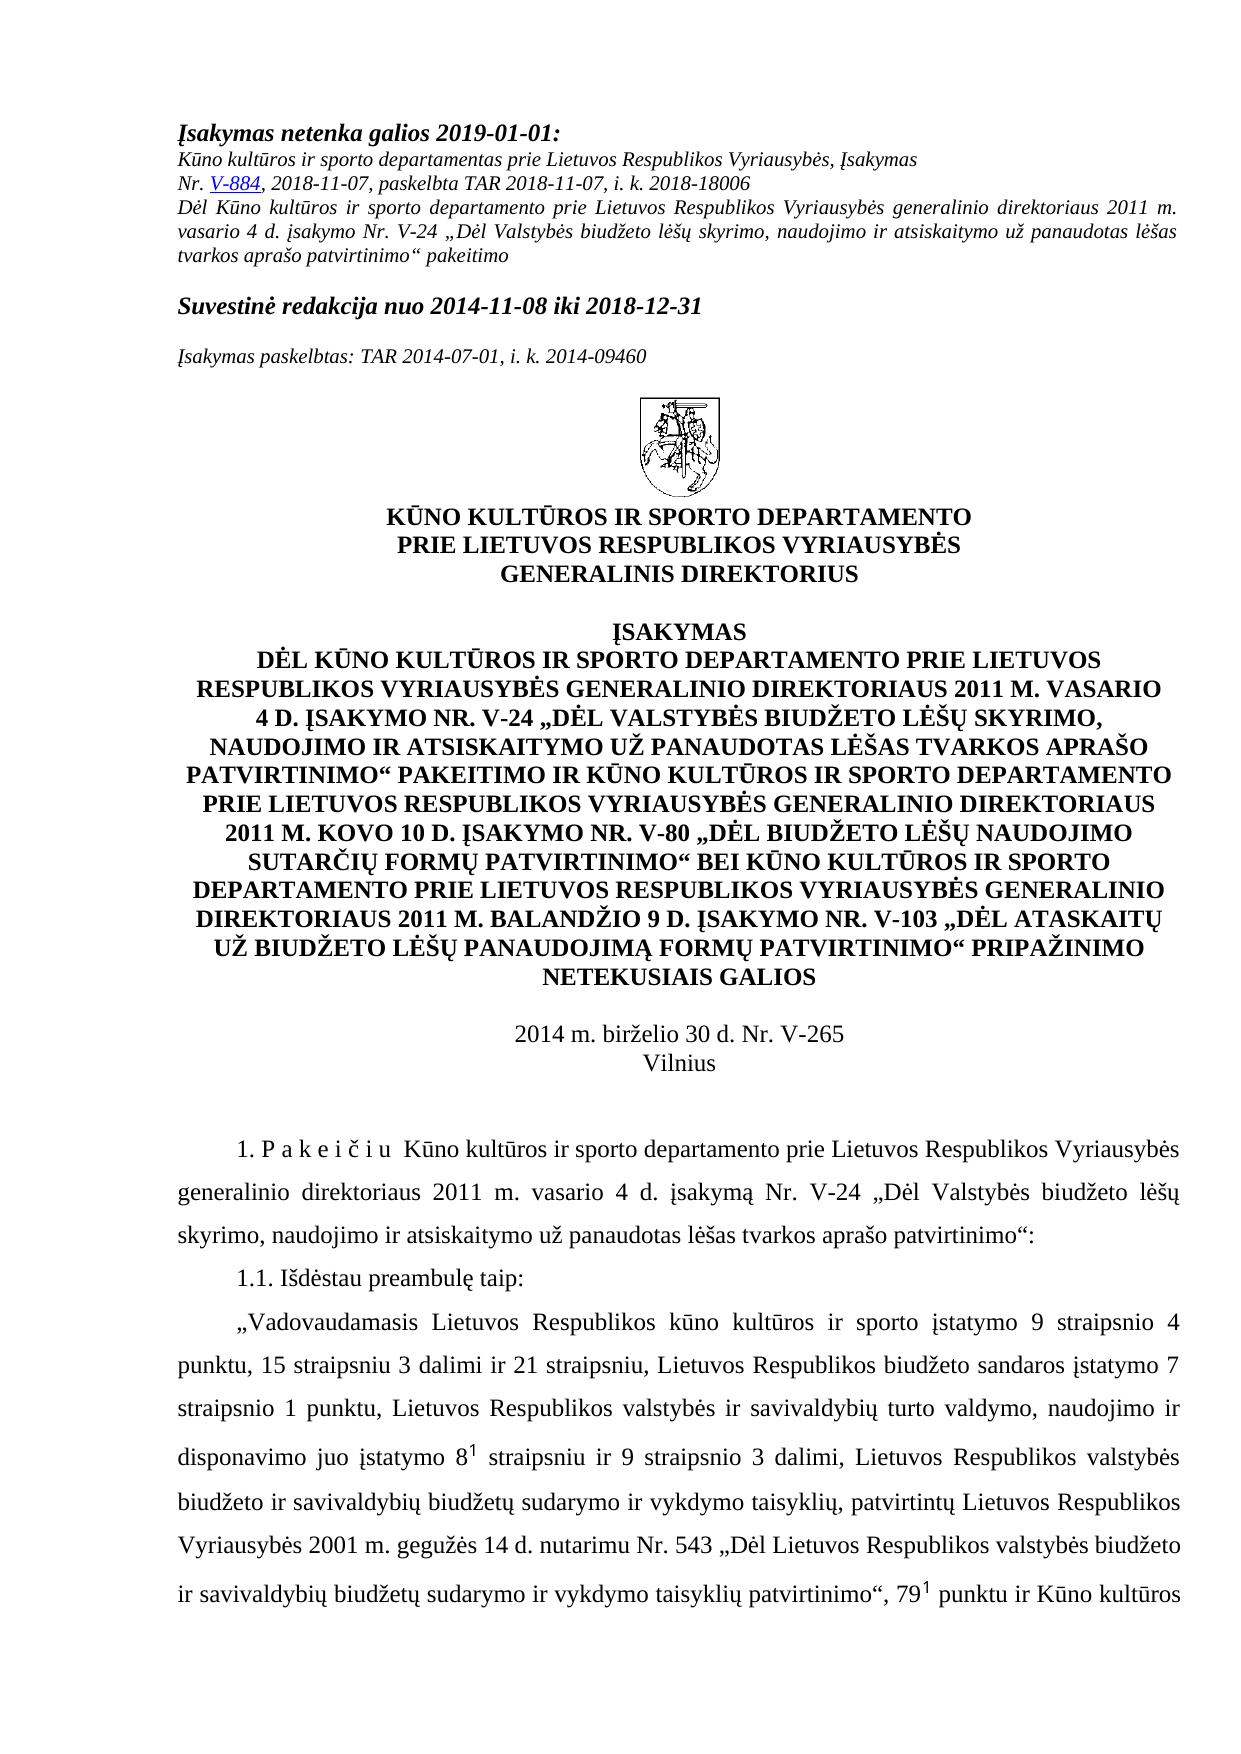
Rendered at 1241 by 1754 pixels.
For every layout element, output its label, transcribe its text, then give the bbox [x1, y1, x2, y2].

text PRIE LIETUVOS RESPUBLIKOS VYRIAUSYBĖS [177, 530, 1181, 559]
text 1.1. Išdėstau preambulę taip: [177, 1263, 1181, 1292]
text KŪNO KULTŪROS IR SPORTO DEPARTAMENTO [177, 502, 1181, 530]
text Nr. V-884, 2018-11-07, paskelbta TAR 2018-11-07, i. k. 2018-18006 [177, 171, 1181, 195]
text „Vadovaudamasis Lietuvos Respublikos kūno kultūros ir sporto įstatymo 9 straipsnio 4 punktu, 15 straipsniu 3 dalimi ir 21 straipsniu, Lietuvos Respublikos biudžeto sandaros įstatymo 7 straipsnio 1 punktu, Lietuvos Respublikos valstybės ir savivaldybių turto valdymo, naudojimo ir disponavimo juo įstatymo 81 straipsniu ir 9 straipsnio 3 dalimi, Lietuvos Respublikos valstybės biudžeto ir savivaldybių biudžetų sudarymo ir vykdymo taisyklių, patvirtintų Lietuvos Respublikos Vyriausybės 2001 m. gegužės 14 d. nutarimu Nr. 543 „Dėl Lietuvos Respublikos valstybės biudžeto ir savivaldybių biudžetų sudarymo ir vykdymo taisyklių patvirtinimo“, 791 punktu ir Kūno kultūros [177, 1307, 1181, 1610]
text dėl Kūno kultūros ir sporto departamento prie lietuvos respublikos vyriausybės generalinio direktoriaus 2011 M. vasario 4 D. ĮSAKYMO NR. V-24 „Dėl VALSTYBĖS BIUDŽETO LĖŠŲ SKYRIMO, NAUDOJIMO IR ATSISKAITYMO UŽ PANAUDOTAS LĖŠAS TVARKOS APRAŠO PATVIRTINIMO“ PAKEITIMO ir KŪNO KULTŪROS IR SPORTO DEPARTAMENTO PRIE LIETUVOS RESPUBLIKOS VYRIAUSYBĖS Generalinio direktoriaus 2011 M. KOVO 10 D. įsakymo NR. V-80 „DėL BIUDŽETO LėŠŲ NAUDOJIMO SUTARČIŲ FORMŲ PATVIRTINIMO“ bei KŪNO KULTŪROS IR SPORTO DEPARTAMENTO PRIE LIETUVOS RESPUBLIKOS VYRIAUSYBĖS Generalinio direktoriaus 2011 M. balandžio 9 D. įsakymo NR. V-103 „DėL ataskaitų už BIUDŽETO LėŠŲ paNAUDOJIMą FORMŲ PATVIRTINIMO“ pripažinimo netekusiais galios [177, 645, 1181, 990]
text Suvestinė redakcija nuo 2014-11-08 iki 2018-12-31 [177, 291, 1181, 320]
text 2014 m. birželio 30 d. Nr. V-265 [177, 1019, 1181, 1048]
text 1. P a k e i č i u Kūno kultūros ir sporto departamento prie Lietuvos Respublikos Vyriausybės generalinio direktoriaus 2011 m. vasario 4 d. įsakymą Nr. V-24 „Dėl Valstybės biudžeto lėšų skyrimo, naudojimo ir atsiskaitymo už panaudotas lėšas tvarkos aprašo patvirtinimo“: [177, 1134, 1181, 1249]
text Vilnius [177, 1048, 1181, 1077]
text Įsakymas [177, 617, 1181, 645]
text Dėl Kūno kultūros ir sporto departamento prie Lietuvos Respublikos Vyriausybės generalinio direktoriaus 2011 m. vasario 4 d. įsakymo Nr. V-24 „Dėl Valstybės biudžeto lėšų skyrimo, naudojimo ir atsiskaitymo už panaudotas lėšas tvarkos aprašo patvirtinimo“ pakeitimo [177, 195, 1181, 267]
text Kūno kultūros ir sporto departamentas prie Lietuvos Respublikos Vyriausybės, Įsakymas [177, 147, 1181, 171]
text Generalinis direktorius [177, 559, 1181, 588]
text Įsakymas paskelbtas: TAR 2014-07-01, i. k. 2014-09460 [177, 344, 1181, 368]
text Įsakymas netenka galios 2019-01-01: [177, 118, 1181, 147]
